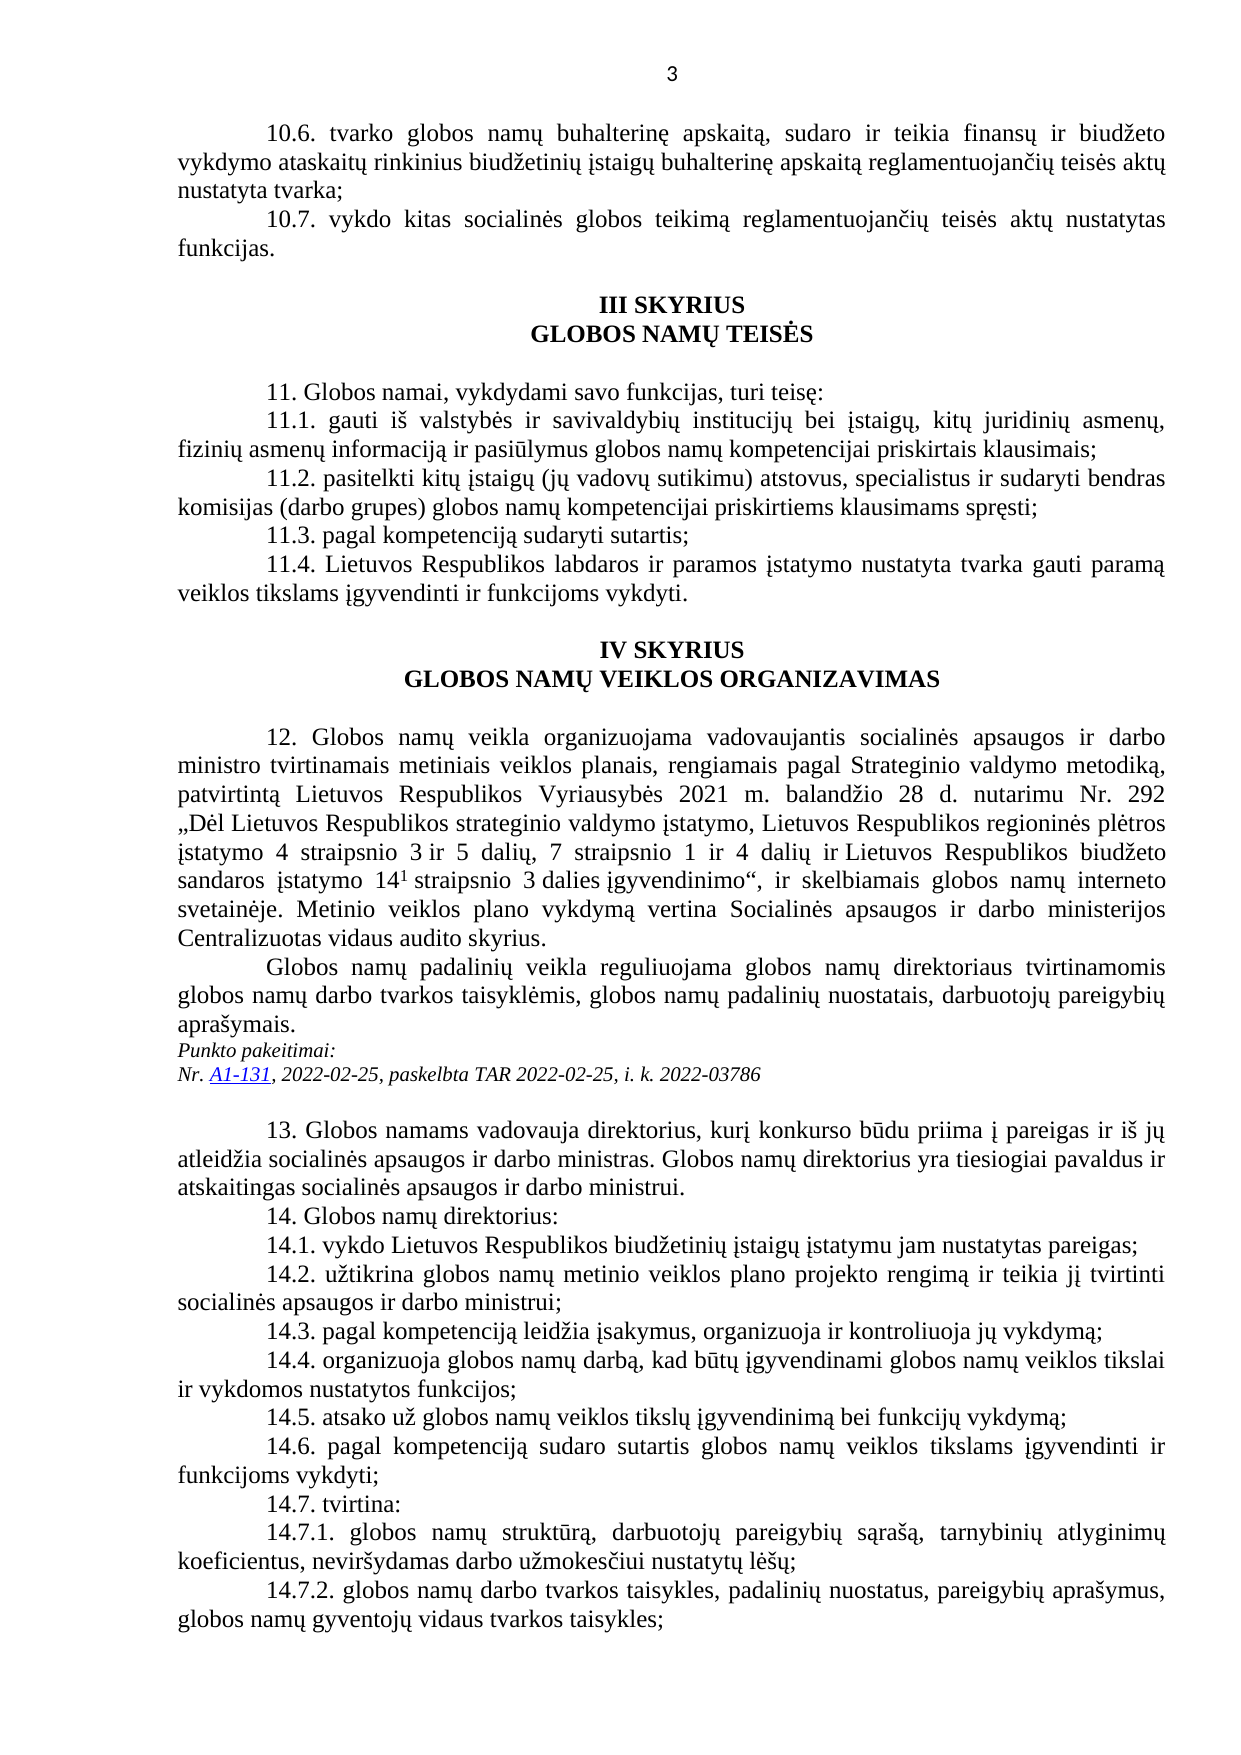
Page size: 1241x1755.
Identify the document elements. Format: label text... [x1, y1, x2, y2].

text 14.7.1. globos namų struktūrą, darbuotojų pareigybių sąrašą, tarnybinių atlyginimų koeficientus, neviršydamas darbo užmokesčiui nustatytų lėšų; [177, 1517, 1166, 1575]
text 11.2. pasitelkti kitų įstaigų (jų vadovų sutikimu) atstovus, specialistus ir sudaryti bendras komisijas (darbo grupes) globos namų kompetencijai priskirtiems klausimams spręsti; [177, 463, 1166, 521]
text 14.4. organizuoja globos namų darbą, kad būtų įgyvendinami globos namų veiklos tikslai ir vykdomos nustatytos funkcijos; [177, 1345, 1166, 1402]
text 14.6. pagal kompetenciją sudaro sutartis globos namų veiklos tikslams įgyvendinti ir funkcijoms vykdyti; [177, 1431, 1166, 1489]
text 14.7.2. globos namų darbo tvarkos taisykles, padalinių nuostatus, pareigybių aprašymus, globos namų gyventojų vidaus tvarkos taisykles; [177, 1575, 1166, 1632]
text 14.3. pagal kompetenciją leidžia įsakymus, organizuoja ir kontroliuoja jų vykdymą; [177, 1316, 1166, 1345]
text Punkto pakeitimai: [177, 1038, 1166, 1062]
text IV SKYRIUS [177, 636, 1166, 664]
text 14.1. vykdo Lietuvos Respublikos biudžetinių įstaigų įstatymu jam nustatytas pareigas; [177, 1230, 1166, 1259]
text GLOBOS NAMŲ TEISĖS [177, 319, 1166, 348]
text 11. Globos namai, vykdydami savo funkcijas, turi teisę: [177, 377, 1166, 406]
text 10.7. vykdo kitas socialinės globos teikimą reglamentuojančių teisės aktų nustatytas funkcijas. [177, 204, 1166, 262]
text 10.6. tvarko globos namų buhalterinę apskaitą, sudaro ir teikia finansų ir biudžeto vykdymo ataskaitų rinkinius biudžetinių įstaigų buhalterinę apskaitą reglamentuojančių teisės aktų nustatyta tvarka; [177, 118, 1166, 204]
text 12. Globos namų veikla organizuojama vadovaujantis socialinės apsaugos ir darbo ministro tvirtinamais metiniais veiklos planais, rengiamais pagal Strateginio valdymo metodiką, patvirtintą Lietuvos Respublikos Vyriausybės 2021 m. balandžio 28 d. nutarimu Nr. 292 „Dėl Lietuvos Respublikos strateginio valdymo įstatymo, Lietuvos Respublikos regioninės plėtros įstatymo 4 straipsnio 3 ir 5 dalių, 7 straipsnio 1 ir 4 dalių ir Lietuvos Respublikos biudžeto sandaros įstatymo 141 straipsnio 3 dalies įgyvendinimo“, ir skelbiamais globos namų interneto svetainėje. Metinio veiklos plano vykdymą vertina Socialinės apsaugos ir darbo ministerijos Centralizuotas vidaus audito skyrius. [177, 722, 1166, 952]
text 14.5. atsako už globos namų veiklos tikslų įgyvendinimą bei funkcijų vykdymą; [177, 1402, 1166, 1431]
text 14.2. užtikrina globos namų metinio veiklos plano projekto rengimą ir teikia jį tvirtinti socialinės apsaugos ir darbo ministrui; [177, 1259, 1166, 1316]
text 11.1. gauti iš valstybės ir savivaldybių institucijų bei įstaigų, kitų juridinių asmenų, fizinių asmenų informaciją ir pasiūlymus globos namų kompetencijai priskirtais klausimais; [177, 406, 1166, 463]
text 11.4. Lietuvos Respublikos labdaros ir paramos įstatymo nustatyta tvarka gauti paramą veiklos tikslams įgyvendinti ir funkcijoms vykdyti. [177, 549, 1166, 607]
text 13. Globos namams vadovauja direktorius, kurį konkurso būdu priima į pareigas ir iš jų atleidžia socialinės apsaugos ir darbo ministras. Globos namų direktorius yra tiesiogiai pavaldus ir atskaitingas socialinės apsaugos ir darbo ministrui. [177, 1115, 1166, 1201]
text 14.7. tvirtina: [177, 1489, 1166, 1517]
text Globos namų padalinių veikla reguliuojama globos namų direktoriaus tvirtinamomis globos namų darbo tvarkos taisyklėmis, globos namų padalinių nuostatais, darbuotojų pareigybių aprašymais. [177, 952, 1166, 1038]
text GLOBOS NAMŲ VEIKLOS ORGANIZAVIMAS [177, 664, 1166, 693]
text 11.3. pagal kompetenciją sudaryti sutartis; [177, 521, 1166, 549]
text 14. Globos namų direktorius: [177, 1201, 1166, 1230]
text III SKYRIUS [177, 291, 1166, 319]
text Nr. A1-131, 2022-02-25, paskelbta TAR 2022-02-25, i. k. 2022-03786 [177, 1062, 1166, 1086]
